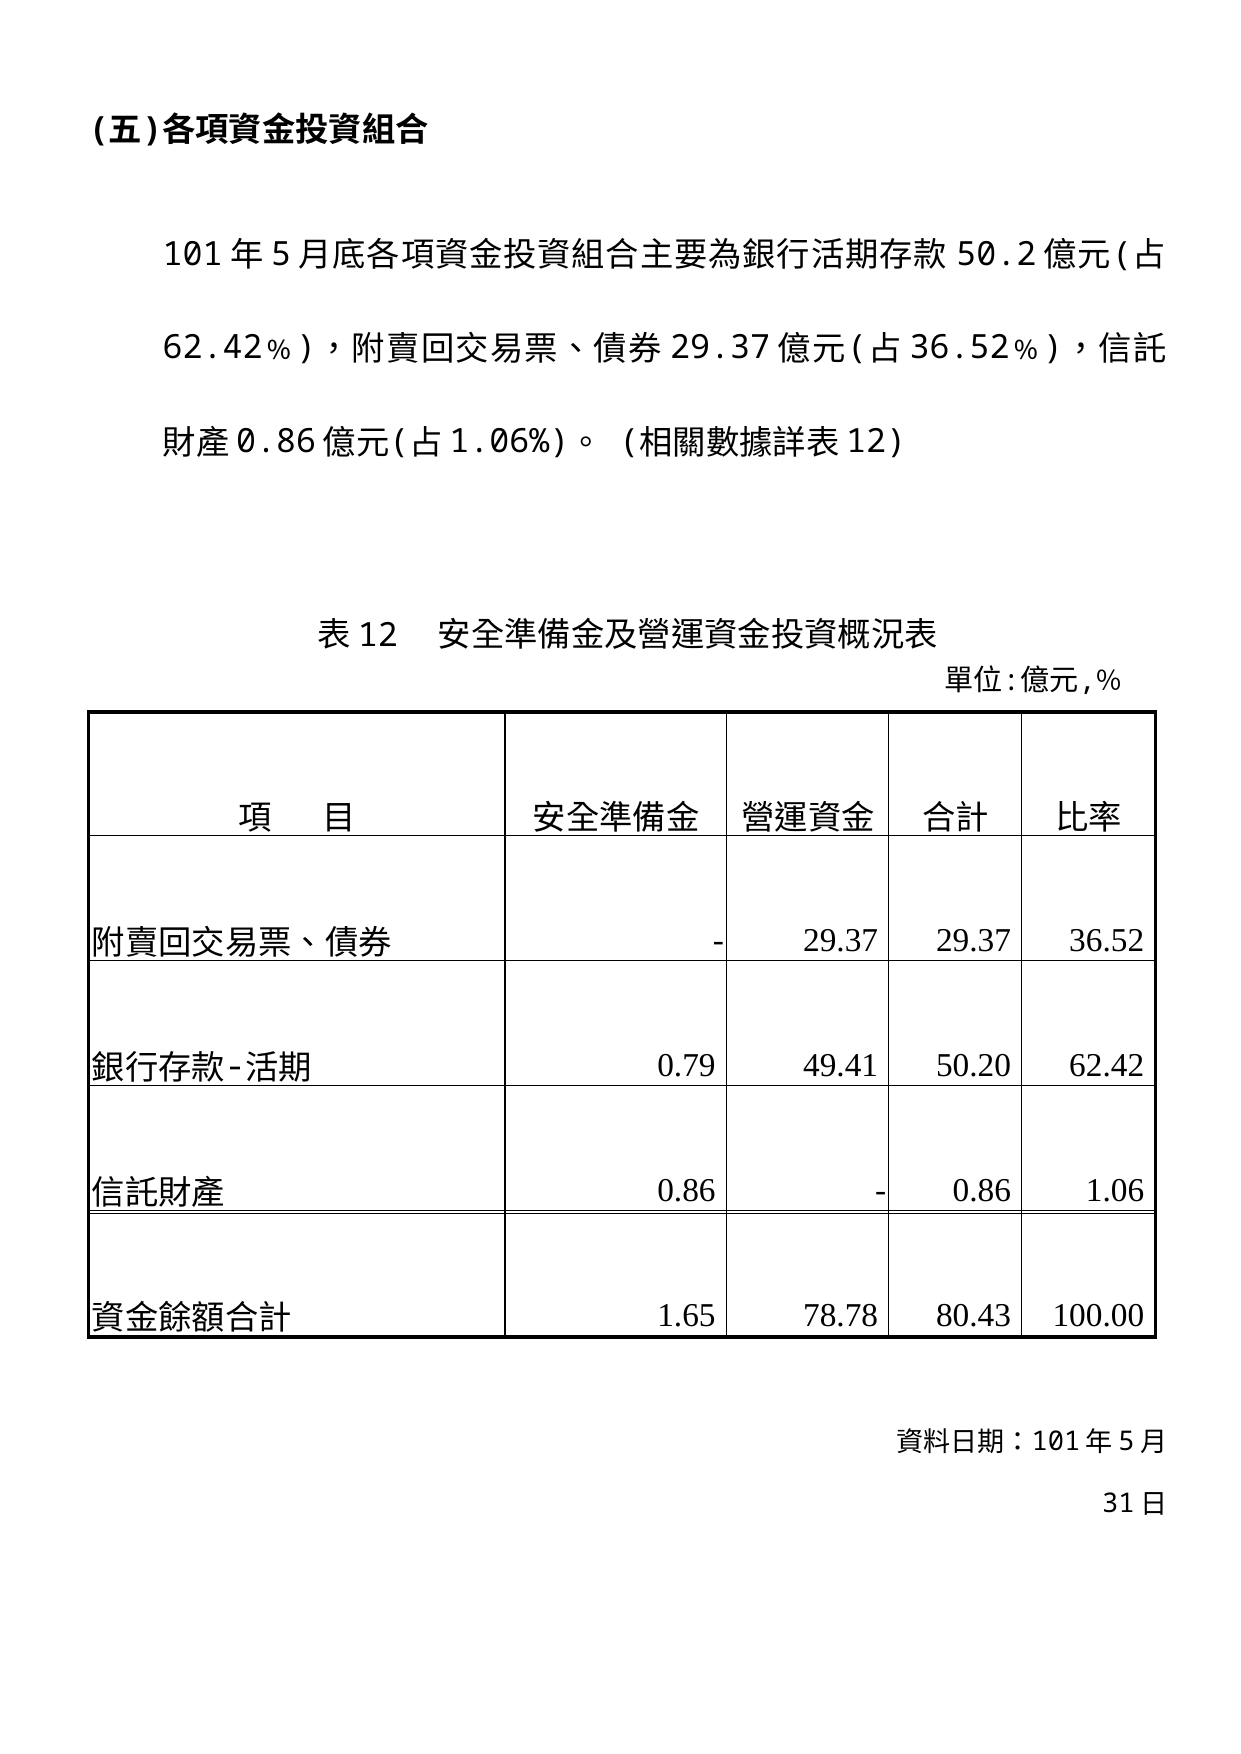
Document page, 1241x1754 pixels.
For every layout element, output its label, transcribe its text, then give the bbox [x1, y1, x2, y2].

table_cell 50.20 [889, 961, 1021, 1085]
table_cell 信託財產 [90, 1086, 504, 1210]
table_cell 29.37 [727, 836, 888, 960]
table_cell 80.43 [889, 1214, 1021, 1335]
table_cell 1.65 [506, 1214, 726, 1335]
table_cell 0.86 [889, 1086, 1021, 1210]
table_cell 資金餘額合計 [90, 1214, 504, 1335]
text 表12 安全準備金及營運資金投資概況表 [89, 608, 1167, 657]
table_cell 0.86 [506, 1086, 726, 1210]
table_header 項 目 [90, 714, 504, 835]
table_header 比率 [1022, 714, 1154, 835]
table_header 安全準備金 [506, 714, 726, 835]
table_header 合計 [889, 714, 1021, 835]
text 單位:億元,％ [89, 657, 1123, 699]
table_cell - [506, 836, 726, 960]
table_cell 銀行存款-活期 [90, 961, 504, 1085]
table_cell 36.52 [1022, 836, 1154, 960]
table_header 營運資金 [727, 714, 888, 835]
table_cell 62.42 [1022, 961, 1154, 1085]
text (五)各項資金投資組合 [89, 85, 1167, 148]
table_cell - [727, 1086, 888, 1210]
table_cell 78.78 [727, 1214, 888, 1335]
table_cell 1.06 [1022, 1086, 1154, 1210]
table_cell 附賣回交易票、債券 [90, 836, 504, 960]
table_cell 100.00 [1022, 1214, 1154, 1335]
text 資料日期：101年5月31日 [52, 1398, 1167, 1523]
table_cell 29.37 [889, 836, 1021, 960]
table_cell 49.41 [727, 961, 888, 1085]
text 101年5月底各項資金投資組合主要為銀行活期存款50.2億元(占62.42﹪)，附賣回交易票、債券29.37億元(占36.52﹪)，信託財產0.86億元(占1.06%)。 (相關數據詳表12) [162, 210, 1167, 460]
table_cell 0.79 [506, 961, 726, 1085]
